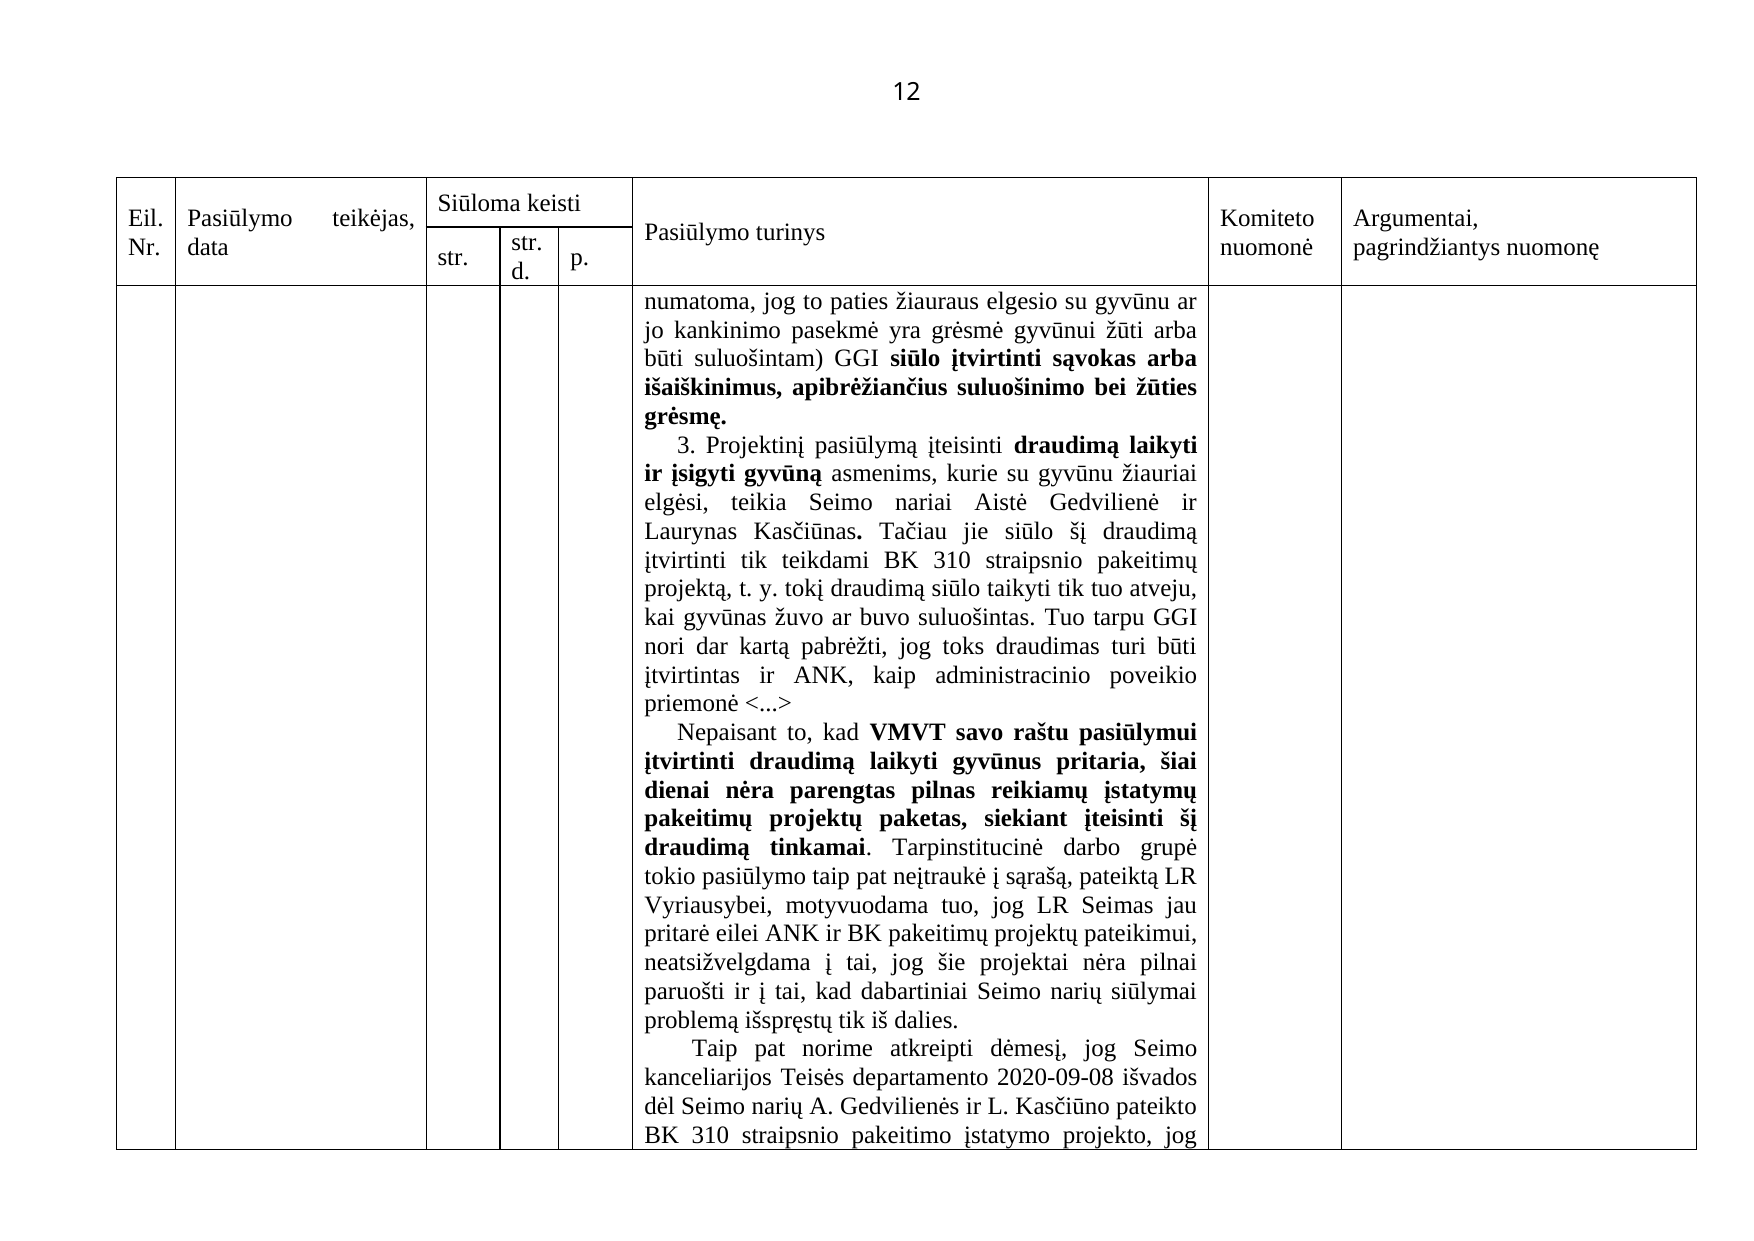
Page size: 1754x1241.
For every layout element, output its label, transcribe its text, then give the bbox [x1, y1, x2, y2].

table_cell [176, 286, 426, 1148]
table_cell [1342, 286, 1696, 1148]
table_header Pasiūlymo teikėjas, data [176, 178, 426, 285]
table_cell str. d. [501, 228, 558, 285]
table_header Pasiūlymo turinys [633, 178, 1208, 285]
table_header Komiteto nuomonė [1209, 178, 1341, 285]
table_header Argumentai, pagrindžiantys nuomonę [1342, 178, 1696, 285]
table_header Eil. Nr. [117, 178, 175, 285]
table_cell [117, 286, 175, 1148]
table_cell numatoma, jog to paties žiauraus elgesio su gyvūnu ar jo kankinimo pasekmė yra grėsmė gyvūnui žūti arba būti suluošintam) GGI siūlo įtvirtinti sąvokas arba išaiškinimus, apibrėžiančius suluošinimo bei žūties grėsmę. 3. Projektinį pasiūlymą įteisinti draudimą laikyti ir įsigyti gyvūną asmenims, kurie su gyvūnu žiauriai elgėsi, teikia Seimo nariai Aistė Gedvilienė ir Laurynas Kasčiūnas. Tačiau jie siūlo šį draudimą įtvirtinti tik teikdami BK 310 straipsnio pakeitimų projektą, t. y. tokį draudimą siūlo taikyti tik tuo atveju, kai gyvūnas žuvo ar buvo suluošintas. Tuo tarpu GGI nori dar kartą pabrėžti, jog toks draudimas turi būti įtvirtintas ir ANK, kaip administracinio poveikio priemonė <...> Nepaisant to, kad VMVT savo raštu pasiūlymui įtvirtinti draudimą laikyti gyvūnus pritaria, šiai dienai nėra parengtas pilnas reikiamų įstatymų pakeitimų projektų paketas, siekiant įteisinti šį draudimą tinkamai. Tarpinstitucinė darbo grupė tokio pasiūlymo taip pat neįtraukė į sąrašą, pateiktą LR Vyriausybei, motyvuodama tuo, jog LR Seimas jau pritarė eilei ANK ir BK pakeitimų projektų pateikimui, neatsižvelgdama į tai, jog šie projektai nėra pilnai paruošti ir į tai, kad dabartiniai Seimo narių siūlymai problemą išspręstų tik iš dalies. Taip pat norime atkreipti dėmesį, jog Seimo kanceliarijos Teisės departamento 2020-09-08 išvados dėl Seimo narių A. Gedvilienės ir L. Kasčiūno pateikto BK 310 straipsnio pakeitimo įstatymo projekto, jog [633, 286, 1208, 1148]
table_header Siūloma keisti [427, 178, 632, 226]
table_cell [501, 286, 558, 1148]
table_cell p. [559, 228, 632, 285]
table_cell [559, 286, 632, 1148]
table_cell [1209, 286, 1341, 1148]
table_cell str. [427, 228, 499, 285]
table_cell [427, 286, 499, 1148]
